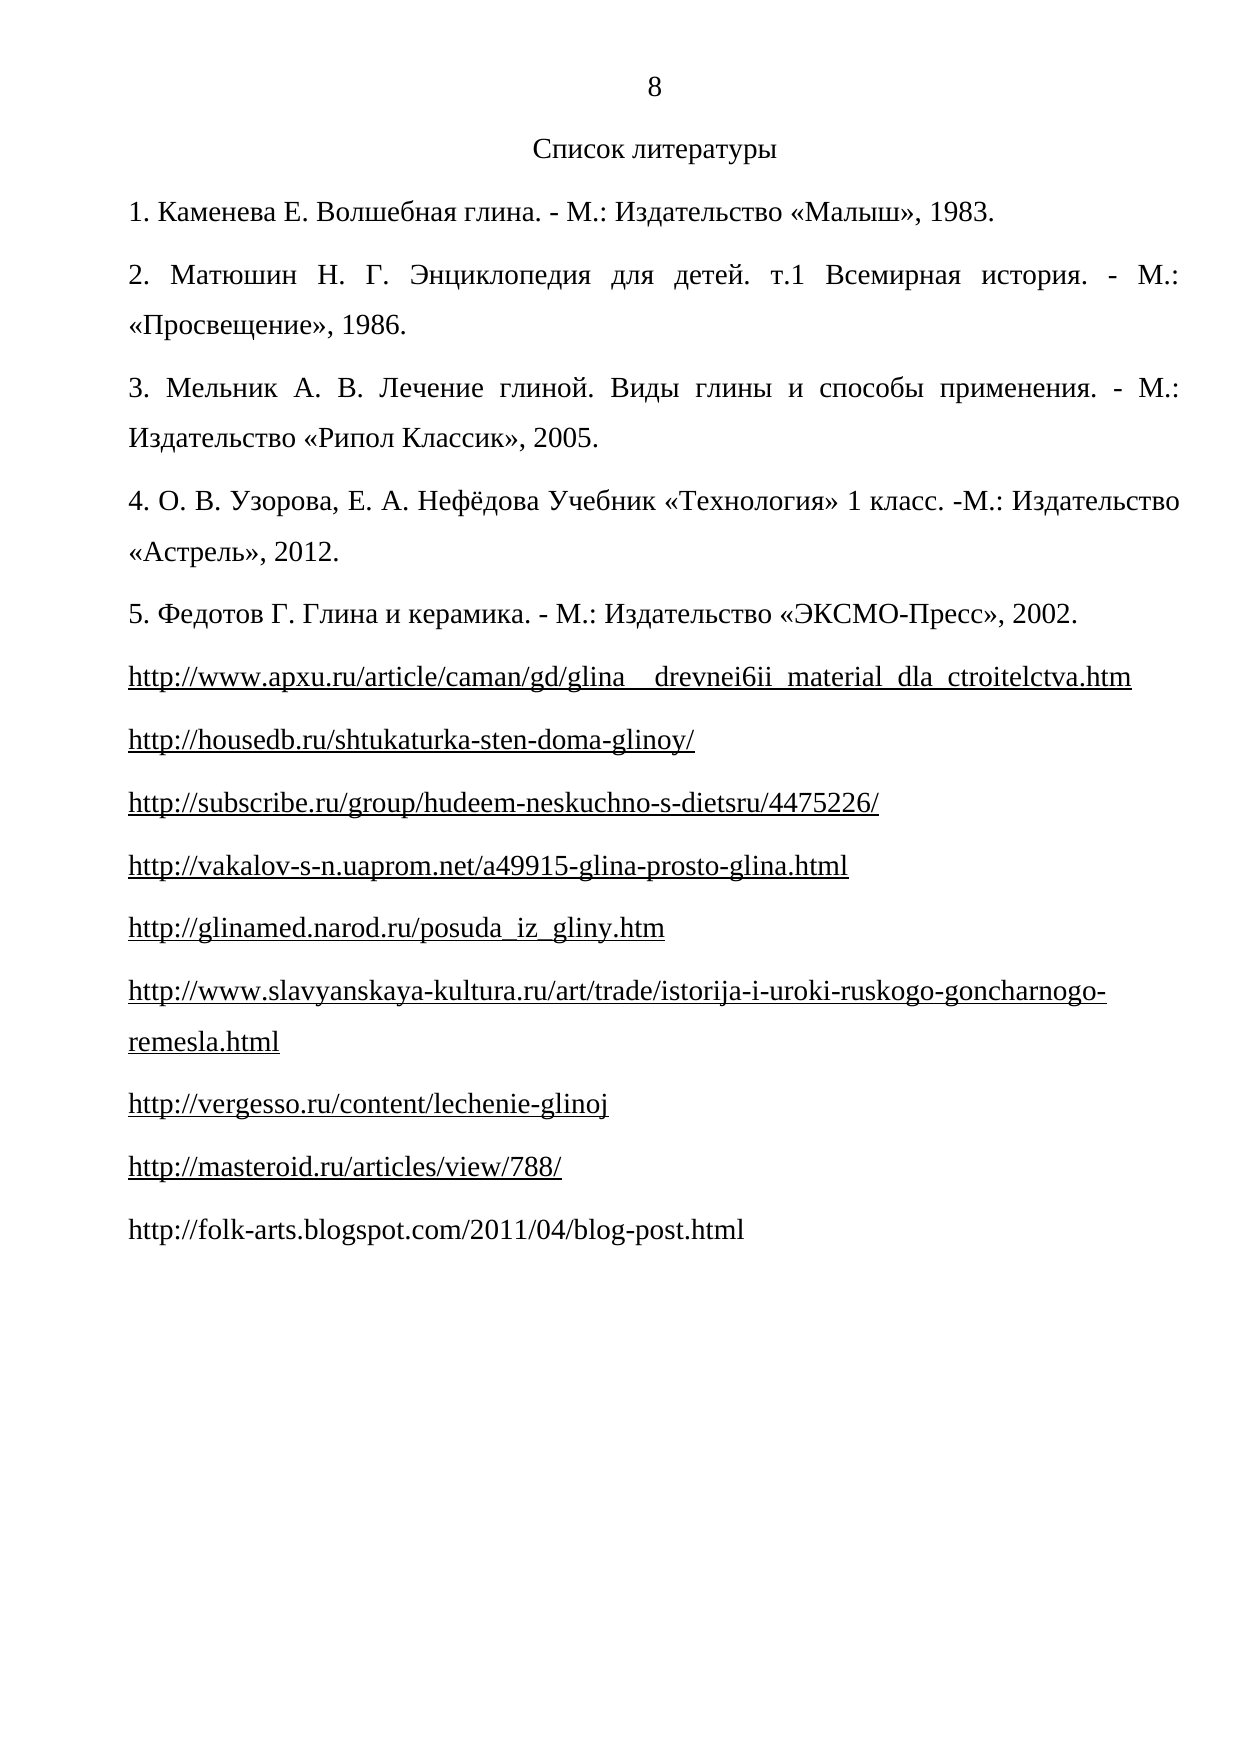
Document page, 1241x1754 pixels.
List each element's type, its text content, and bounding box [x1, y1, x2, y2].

text http://www.apxu.ru/article/caman/gd/glina__drevnei6ii_material_dla_ctroitelctva.htm [128, 659, 1181, 693]
text http://vakalov-s-n.uaprom.net/a49915-glina-prosto-glina.html [128, 848, 1181, 881]
text Список литературы [128, 132, 1181, 165]
text 8 [128, 69, 1181, 102]
text 4. О. В. Узорова, Е. А. Нефёдова Учебник «Технология» 1 класс. -М.: Издательство «Астрель», 2012. [128, 483, 1181, 567]
text http://glinamed.narod.ru/posuda_iz_gliny.htm [128, 911, 1181, 944]
text http://masteroid.ru/articles/view/788/ [128, 1149, 1181, 1183]
text http://folk-arts.blogspot.com/2011/04/blog-post.html [128, 1212, 1181, 1246]
text 3. Мельник А. В. Лечение глиной. Виды глины и способы применения. - М.: Издательство «Рипол Классик», 2005. [128, 370, 1181, 454]
text 2. Матюшин Н. Г. Энциклопедия для детей. т.1 Всемирная история. - М.: «Просвещение», 1986. [128, 257, 1181, 341]
text http://housedb.ru/shtukaturka-sten-doma-glinoy/ [128, 722, 1181, 756]
text http://vergesso.ru/content/lechenie-glinoj [128, 1087, 1181, 1120]
text http://www.slavyanskaya-kultura.ru/art/trade/istorija-i-uroki-ruskogo-goncharnogo-remesla.html [128, 973, 1181, 1057]
text 1. Каменева Е. Волшебная глина. - М.: Издательство «Малыш», 1983. [128, 194, 1181, 228]
text 5. Федотов Г. Глина и керамика. - М.: Издательство «ЭКСМО-Пресс», 2002. [128, 597, 1181, 630]
text http://subscribe.ru/group/hudeem-neskuchno-s-dietsru/4475226/ [128, 785, 1181, 818]
